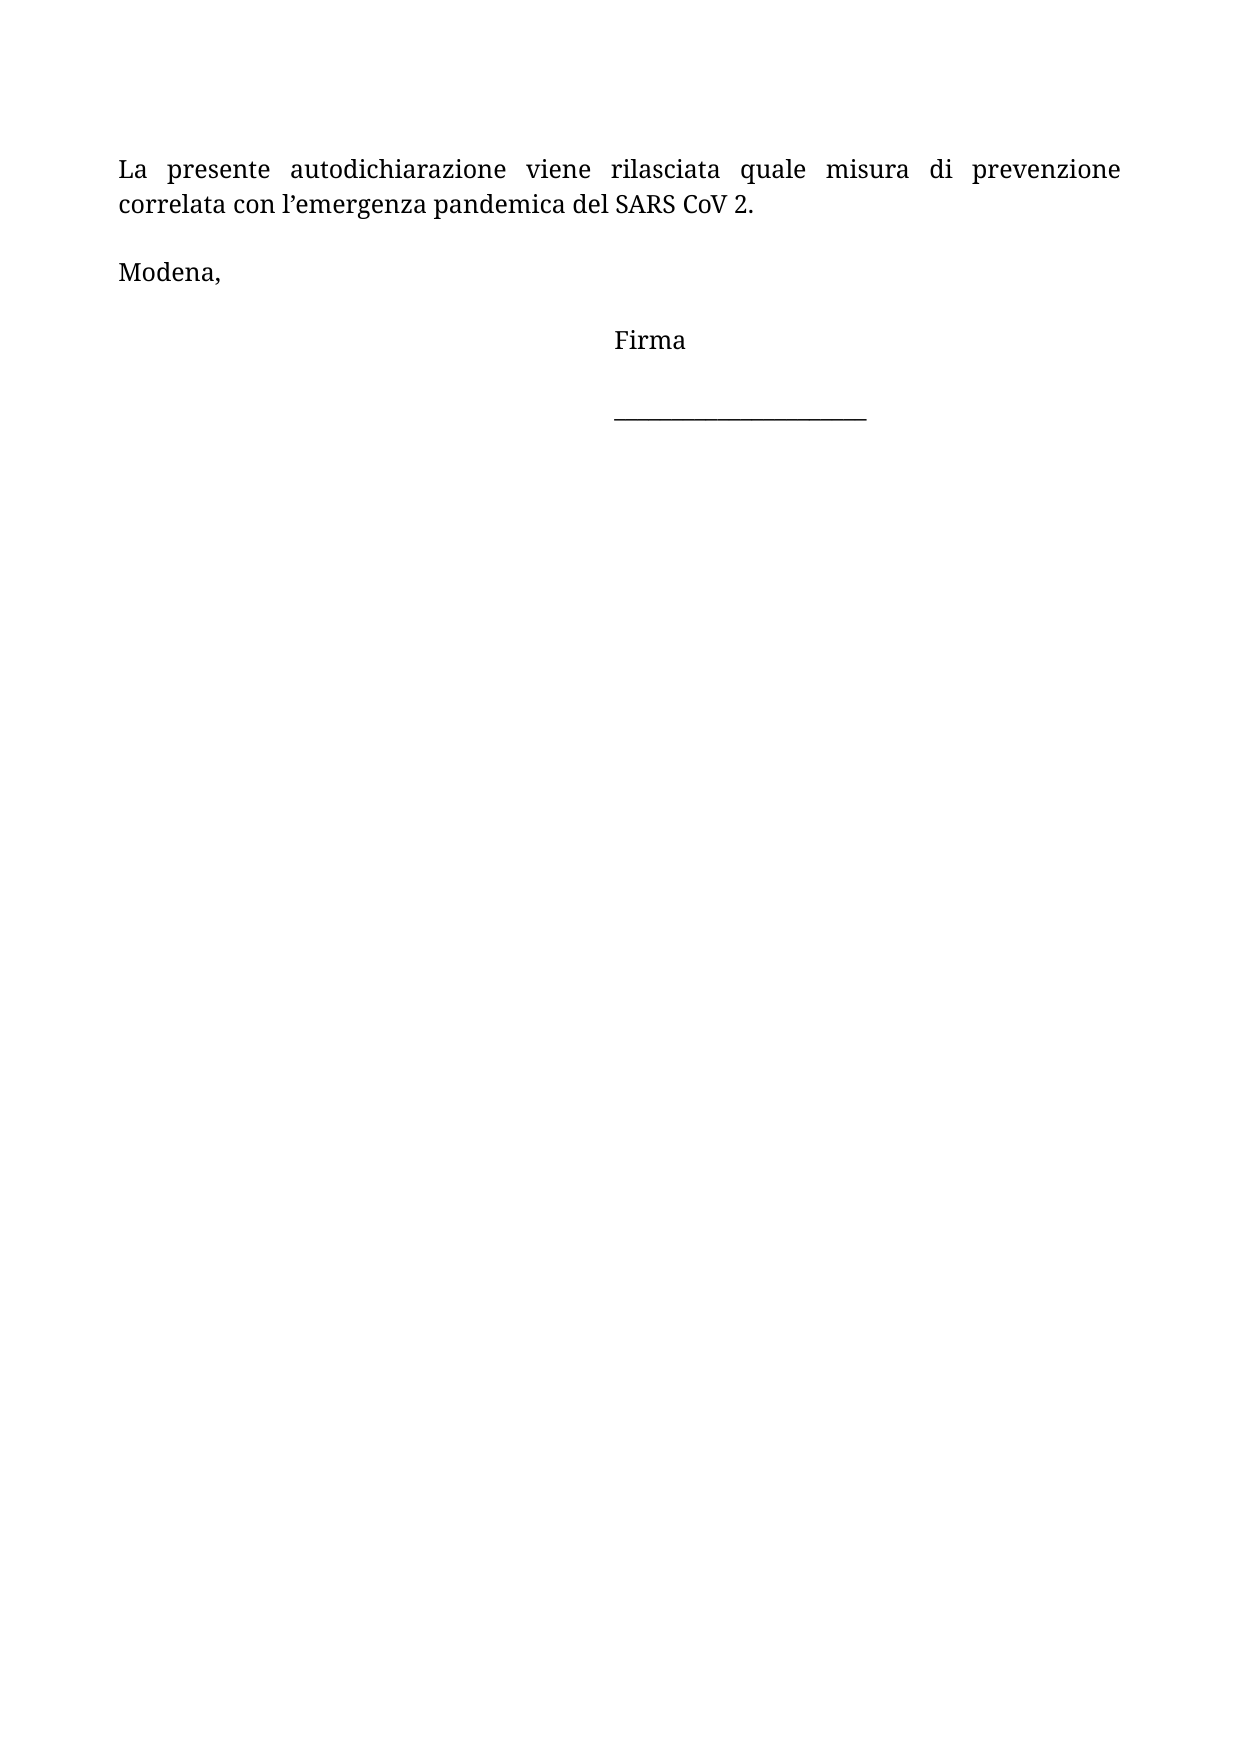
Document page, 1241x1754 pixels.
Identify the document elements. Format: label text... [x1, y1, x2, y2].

text La presente autodichiarazione viene rilasciata quale misura di prevenzione correlata con l’emergenza pandemica del SARS CoV 2. [118, 152, 1122, 220]
text Modena, [118, 254, 1122, 288]
text ______________________ [118, 391, 1122, 425]
text Firma [118, 322, 1122, 357]
